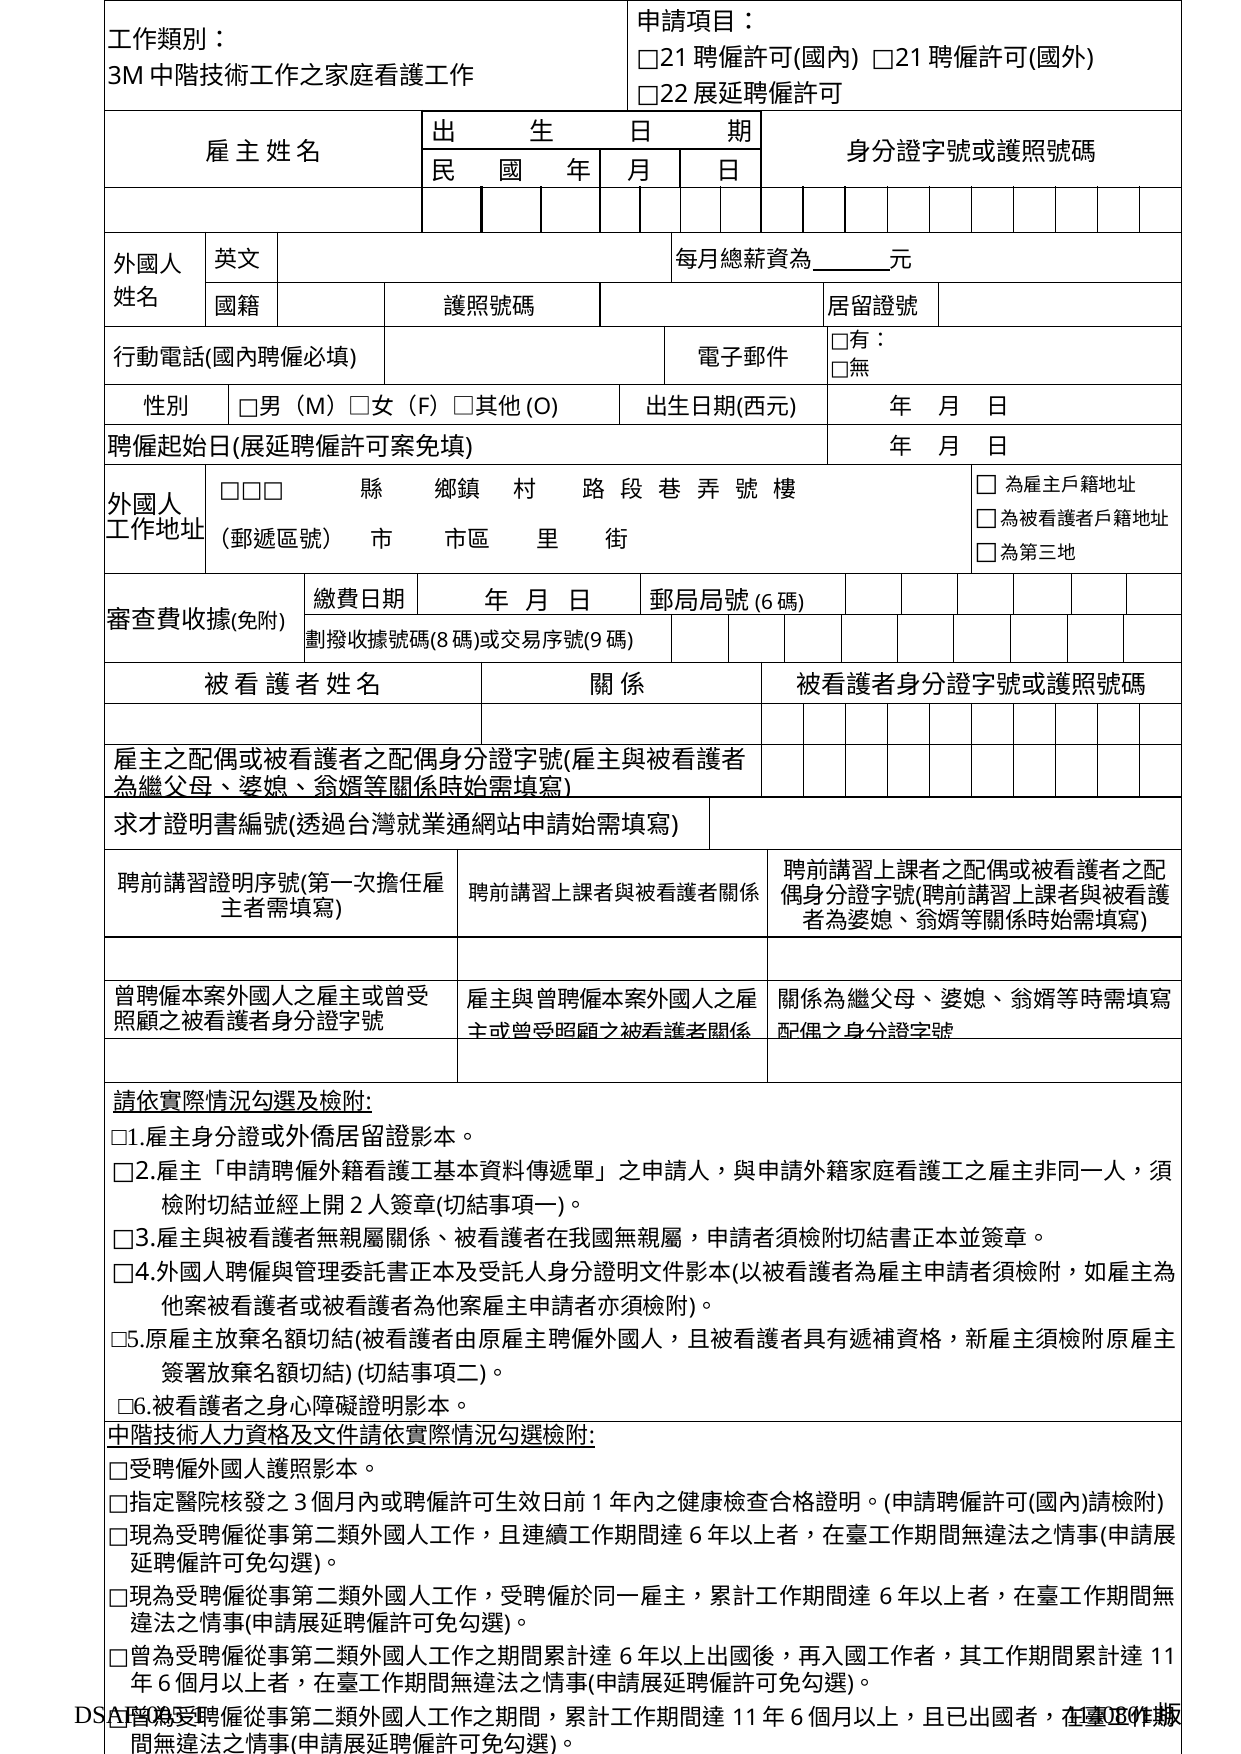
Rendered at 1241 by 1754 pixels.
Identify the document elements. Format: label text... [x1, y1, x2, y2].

table_cell [278, 283, 384, 326]
table_cell [458, 938, 767, 980]
table_cell [930, 704, 971, 744]
table_cell 外國人 姓名 [105, 233, 205, 326]
table_cell □有： □無 [828, 327, 1181, 384]
table_cell □□□ 縣 鄉鎮 村 路 段 巷 弄 號 樓 （郵遞區號） 市 市區 里 街 [206, 465, 971, 573]
table_cell [105, 938, 457, 980]
table_cell [278, 233, 671, 282]
table_cell [1014, 704, 1055, 744]
table_cell [846, 704, 887, 744]
table_cell 性別 [105, 385, 228, 424]
table_cell 被看護者身分證字號或護照號碼 [762, 663, 1181, 703]
table_cell 關 係 [482, 663, 761, 703]
table_cell 居留證號 [824, 283, 938, 326]
table_cell [1056, 704, 1097, 744]
table_cell [954, 615, 1010, 662]
table_cell 雇主與曾聘僱本案外國人之雇主或曾受照顧之被看護者關係 [458, 981, 767, 1038]
table_cell [105, 1039, 457, 1082]
table_cell [972, 745, 1013, 796]
table_cell [542, 188, 599, 232]
table_cell 聘前講習證明序號(第一次擔任雇主者需填寫) [105, 850, 457, 936]
table_cell [601, 283, 823, 326]
table_cell 護照號碼 [385, 283, 599, 326]
table_cell 郵局局號 (6碼) [641, 574, 845, 614]
table_cell 出生日期(西元) [620, 385, 827, 424]
table_cell [804, 704, 845, 744]
table_cell 每月總薪資為 元 [672, 233, 1181, 282]
table_cell [385, 327, 664, 384]
table_cell 雇主之配偶或被看護者之配偶身分證字號(雇主與被看護者為繼父母、婆媳、翁婿等關係時始需填寫) [105, 745, 761, 796]
table_cell [930, 745, 971, 796]
table_cell 外國人工作地址 [105, 465, 205, 573]
table_cell [710, 798, 1181, 849]
table_cell [1140, 704, 1181, 744]
table_cell [1068, 615, 1123, 662]
table_cell [846, 188, 887, 232]
table_cell [1124, 615, 1181, 662]
table_cell 被 看 護 者 姓 名 [105, 663, 481, 703]
table_cell 月 [601, 150, 679, 186]
table_cell [458, 1039, 767, 1082]
table_cell 日 [681, 150, 760, 186]
table_cell 年 月 日 [828, 385, 1181, 424]
table_cell [762, 188, 802, 232]
table_cell [1056, 188, 1097, 232]
table_cell 年 月 日 [418, 574, 640, 614]
table_header 工作類別： 3M中階技術工作之家庭看護工作 [105, 1, 627, 110]
table_cell 年 月 日 [828, 425, 1181, 464]
table_cell [762, 745, 803, 796]
table_cell 聘前講習上課者與被看護者關係 [458, 850, 767, 936]
table_cell 請依實際情況勾選及檢附: 雇主身分證或外僑居留證影本。 雇主「申請聘僱外籍看護工基本資料傳遞單」之申請人，與申請外籍家庭看護工之雇主非同一人，須檢附切結並經上開2人簽章(切結事項一)。 雇主與被看護者無親屬關係、被看護者在我國無親屬，申請者須檢附切結書正本並簽章。 外國人聘僱與管理委託書正本及受託人身分證明文件影本(以被看護者為雇主申請者須檢附，如雇主為他案被看護者或被看護者為他案雇主申請者亦須檢附)。 原雇主放棄名額切結(被看護者由原雇主聘僱外國人，且被看護者具有遞補資格，新雇主須檢附原雇主簽署放棄名額切結) (切結事項二)。 被看護者之身心障礙證明影本。 [105, 1083, 1181, 1421]
table_cell [1127, 574, 1181, 614]
table_cell 行動電話(國內聘僱必填) [105, 327, 384, 384]
table_cell [105, 188, 421, 232]
table_cell [846, 574, 901, 614]
table_cell [721, 188, 760, 232]
table_cell [930, 188, 971, 232]
table_cell 國籍 [206, 283, 277, 326]
table_cell [1056, 745, 1097, 796]
table_header 申請項目： □21聘僱許可(國內) □21聘僱許可(國外) □22展延聘僱許可 [628, 1, 1181, 110]
table_cell [601, 188, 639, 232]
table_cell [105, 704, 481, 744]
table_cell [888, 188, 929, 232]
table_cell [804, 188, 844, 232]
table_cell [729, 615, 784, 662]
table_cell [804, 745, 845, 796]
table_cell [672, 615, 728, 662]
table_cell [482, 704, 761, 744]
table_cell [1011, 615, 1067, 662]
table_cell 劃撥收據號碼(8碼)或交易序號(9碼) [305, 615, 671, 662]
table_cell [1098, 704, 1139, 744]
table_cell 電子郵件 [665, 327, 827, 384]
table_cell [423, 188, 480, 232]
table_cell [846, 745, 887, 796]
table_cell 出生日期 [423, 112, 760, 148]
table_cell [1072, 574, 1126, 614]
table_cell 聘僱起始日(展延聘僱許可案免填) [105, 425, 827, 464]
table_cell [1098, 188, 1139, 232]
table_cell [768, 1039, 1181, 1082]
table_cell [768, 938, 1181, 980]
table_cell [1014, 188, 1055, 232]
table_cell [902, 574, 957, 614]
table_cell [888, 704, 929, 744]
table_cell 繳費日期 [305, 574, 417, 614]
table_cell [1014, 745, 1055, 796]
table_cell [972, 188, 1013, 232]
table_cell [641, 188, 680, 232]
table_cell [842, 615, 897, 662]
table_cell [681, 188, 720, 232]
table_cell 雇 主 姓 名 [105, 111, 421, 186]
table_cell [888, 745, 929, 796]
table_cell 民國年 [423, 150, 599, 186]
table_cell 為雇主戶籍地址 為被看護者戶籍地址 為第三地 [972, 465, 1181, 573]
table_cell [1014, 574, 1071, 614]
table_cell 聘前講習上課者之配偶或被看護者之配偶身分證字號(聘前講習上課者與被看護者為婆媳、翁婿等關係時始需填寫) [768, 850, 1181, 936]
table_cell □男（M）□女（F）□其他 (O) [229, 385, 619, 424]
table_cell 曾聘僱本案外國人之雇主或曾受照顧之被看護者身分證字號 [105, 981, 457, 1038]
table_cell [483, 188, 540, 232]
table_cell 關係為繼父母、婆媳、翁婿等時需填寫配偶之身分證字號 [768, 981, 1181, 1038]
table_cell 求才證明書編號(透過台灣就業通網站申請始需填寫) [105, 798, 709, 849]
table_cell [1140, 745, 1181, 796]
table_cell [972, 704, 1013, 744]
table_cell [785, 615, 841, 662]
table_cell [762, 704, 803, 744]
table_cell [958, 574, 1013, 614]
table_cell [1140, 188, 1181, 232]
table_cell [1098, 745, 1139, 796]
table_cell [898, 615, 953, 662]
table_cell [939, 283, 1181, 326]
table_cell 審查費收據(免附) [105, 574, 304, 662]
table_cell 英文 [206, 233, 277, 282]
table_cell 身分證字號或護照號碼 [762, 111, 1181, 186]
table_cell 中階技術人力資格及文件請依實際情況勾選檢附: □受聘僱外國人護照影本。 □指定醫院核發之3個月內或聘僱許可生效日前1年內之健康檢查合格證明。(申請聘僱許可(國內)請檢附) □現為受聘僱從事第二類外國人工作，且連續工作期間達6年以上者，在臺工作期間無違法之情事(申請展延聘僱許可免勾選)。 □現為受聘僱從事第二類外國人工作，受聘僱於同一雇主，累計工作期間達6年以上者，在臺工作期間無違法之情事(申請展延聘僱許可免勾選)。 □曾為受聘僱從事第二類外國人工作之期間累計達6年以上出國後，再入國工作者，其工作期間累計達11年6個月以上者，在臺工作期間無違法之情事(申請展延聘僱許可免勾選)。 □曾為受聘僱從事第二類外國人工作之期間，累計工作期間達11年6個月以上，且已出國者，在臺工作期間無違法之情事(申請展延聘僱許可免勾選)。 □在我國大專校院畢業取得副學士以上學位之外國留學生、僑生或其他華裔學生之證明文件(符合前開資格之僑外生者需檢附，申請展延聘僱許可免勾選)。 □指定醫院核發之3個月內健康檢查合格證明。(申請聘僱許可(國內)且符合前項資格之僑外生者應檢附) □受聘僱外國人上年度或最近1年度薪資扣繳憑單或給付證明文件影本(申請展延聘僱許可應檢附)。 [105, 1422, 1181, 1754]
